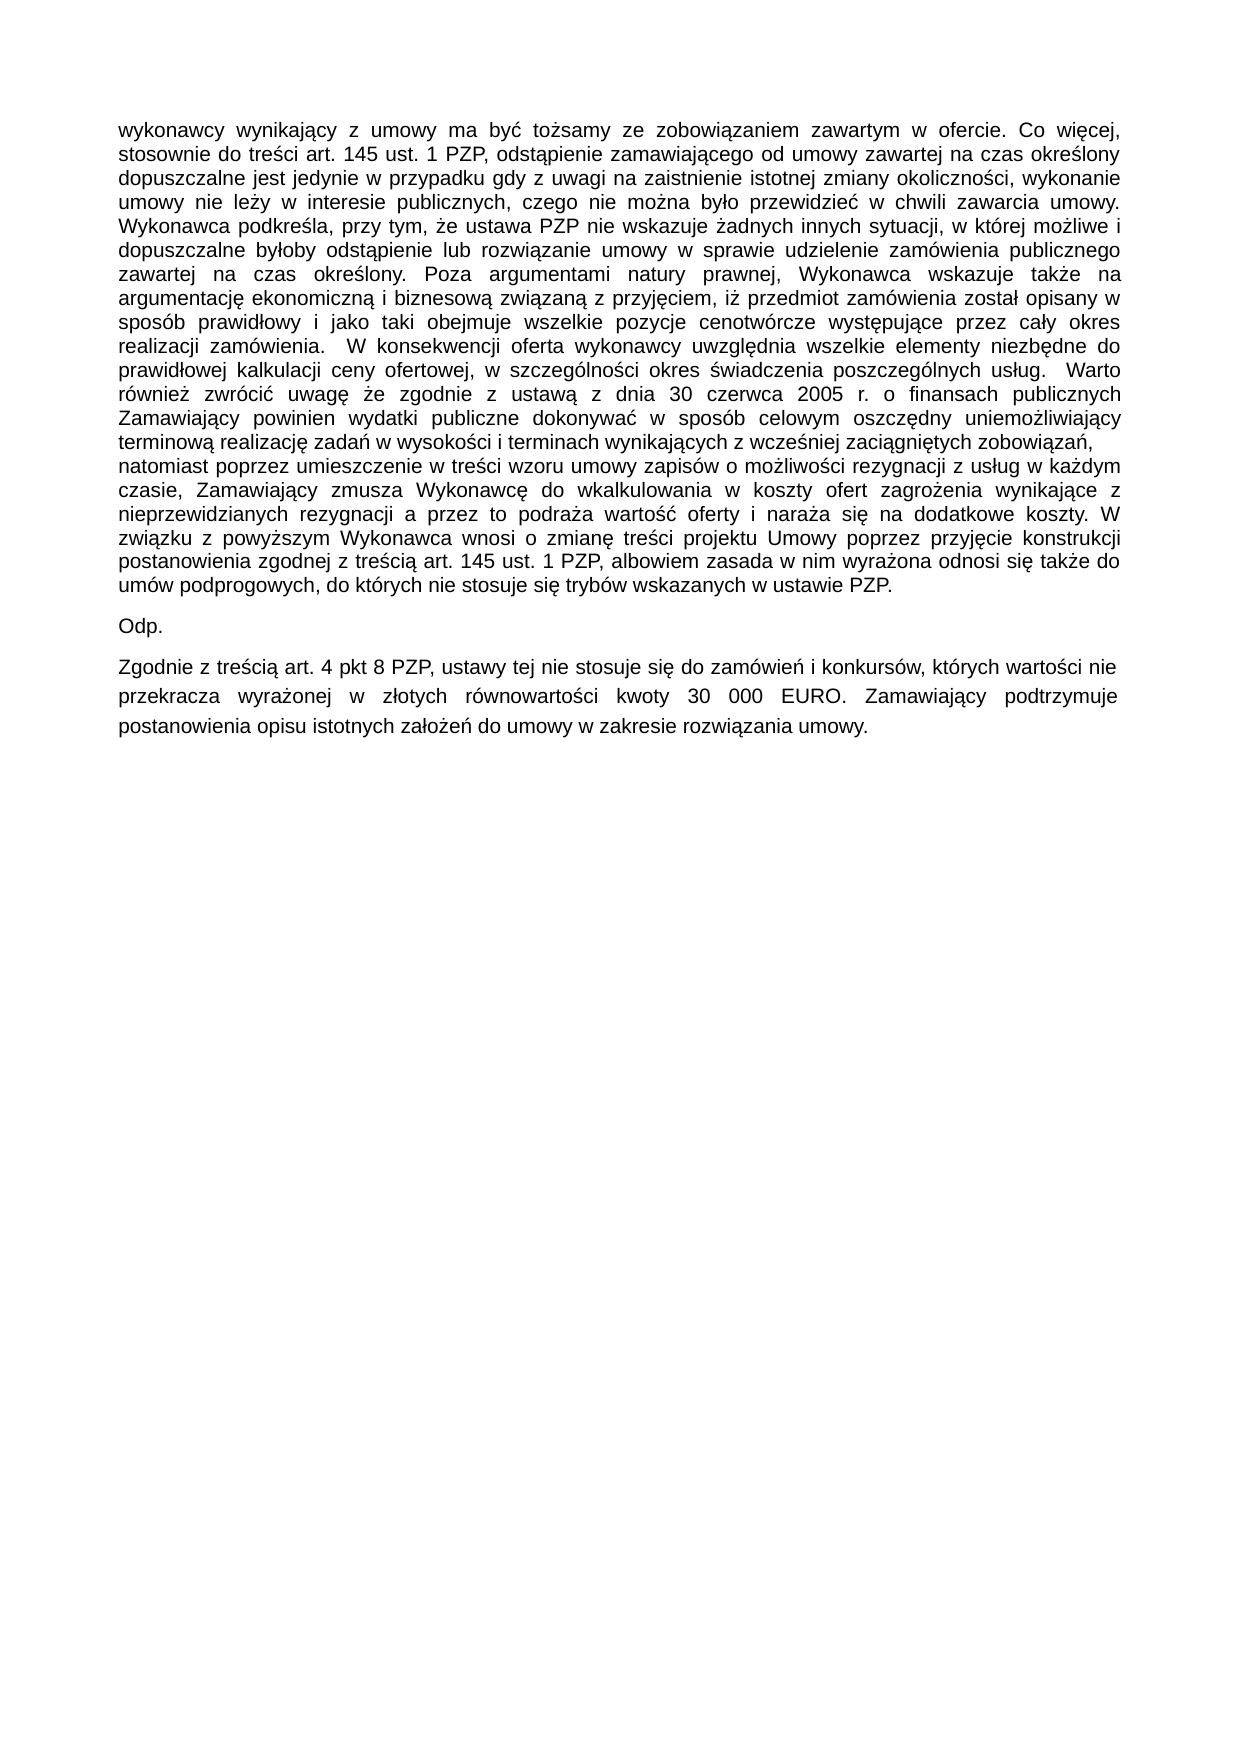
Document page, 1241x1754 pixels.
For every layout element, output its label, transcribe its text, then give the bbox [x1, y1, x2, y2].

text wykonawcy wynikający z umowy ma być tożsamy ze zobowiązaniem zawartym w ofercie. Co więcej, stosownie do treści art. 145 ust. 1 PZP, odstąpienie zamawiającego od umowy zawartej na czas określony dopuszczalne jest jedynie w przypadku gdy z uwagi na zaistnienie istotnej zmiany okoliczności, wykonanie umowy nie leży w interesie publicznych, czego nie można było przewidzieć w chwili zawarcia umowy. Wykonawca podkreśla, przy tym, że ustawa PZP nie wskazuje żadnych innych sytuacji, w której możliwe i dopuszczalne byłoby odstąpienie lub rozwiązanie umowy w sprawie udzielenie zamówienia publicznego zawartej na czas określony. Poza argumentami natury prawnej, Wykonawca wskazuje także na argumentację ekonomiczną i biznesową związaną z przyjęciem, iż przedmiot zamówienia został opisany w sposób prawidłowy i jako taki obejmuje wszelkie pozycje cenotwórcze występujące przez cały okres realizacji zamówienia. W konsekwencji oferta wykonawcy uwzględnia wszelkie elementy niezbędne do prawidłowej kalkulacji ceny ofertowej, w szczególności okres świadczenia poszczególnych usług. Warto również zwrócić uwagę że zgodnie z ustawą z dnia 30 czerwca 2005 r. o finansach publicznych Zamawiający powinien wydatki publiczne dokonywać w sposób celowym oszczędny uniemożliwiający terminową realizację zadań w wysokości i terminach wynikających z wcześniej zaciągniętych zobowiązań, [118, 118, 1122, 453]
text natomiast poprzez umieszczenie w treści wzoru umowy zapisów o możliwości rezygnacji z usług w każdym czasie, Zamawiający zmusza Wykonawcę do wkalkulowania w koszty ofert zagrożenia wynikające z nieprzewidzianych rezygnacji a przez to podraża wartość oferty i naraża się na dodatkowe koszty. W związku z powyższym Wykonawca wnosi o zmianę treści projektu Umowy poprzez przyjęcie konstrukcji postanowienia zgodnej z treścią art. 145 ust. 1 PZP, albowiem zasada w nim wyrażona odnosi się także do umów podprogowych, do których nie stosuje się trybów wskazanych w ustawie PZP. [118, 453, 1122, 597]
text Zgodnie z treścią art. 4 pkt 8 PZP, ustawy tej nie stosuje się do zamówień i konkursów, których wartości nie przekracza wyrażonej w złotych równowartości kwoty 30 000 EURO. Zamawiający podtrzymuje postanowienia opisu istotnych założeń do umowy w zakresie rozwiązania umowy. [118, 651, 1119, 739]
text Odp. [118, 610, 1119, 639]
